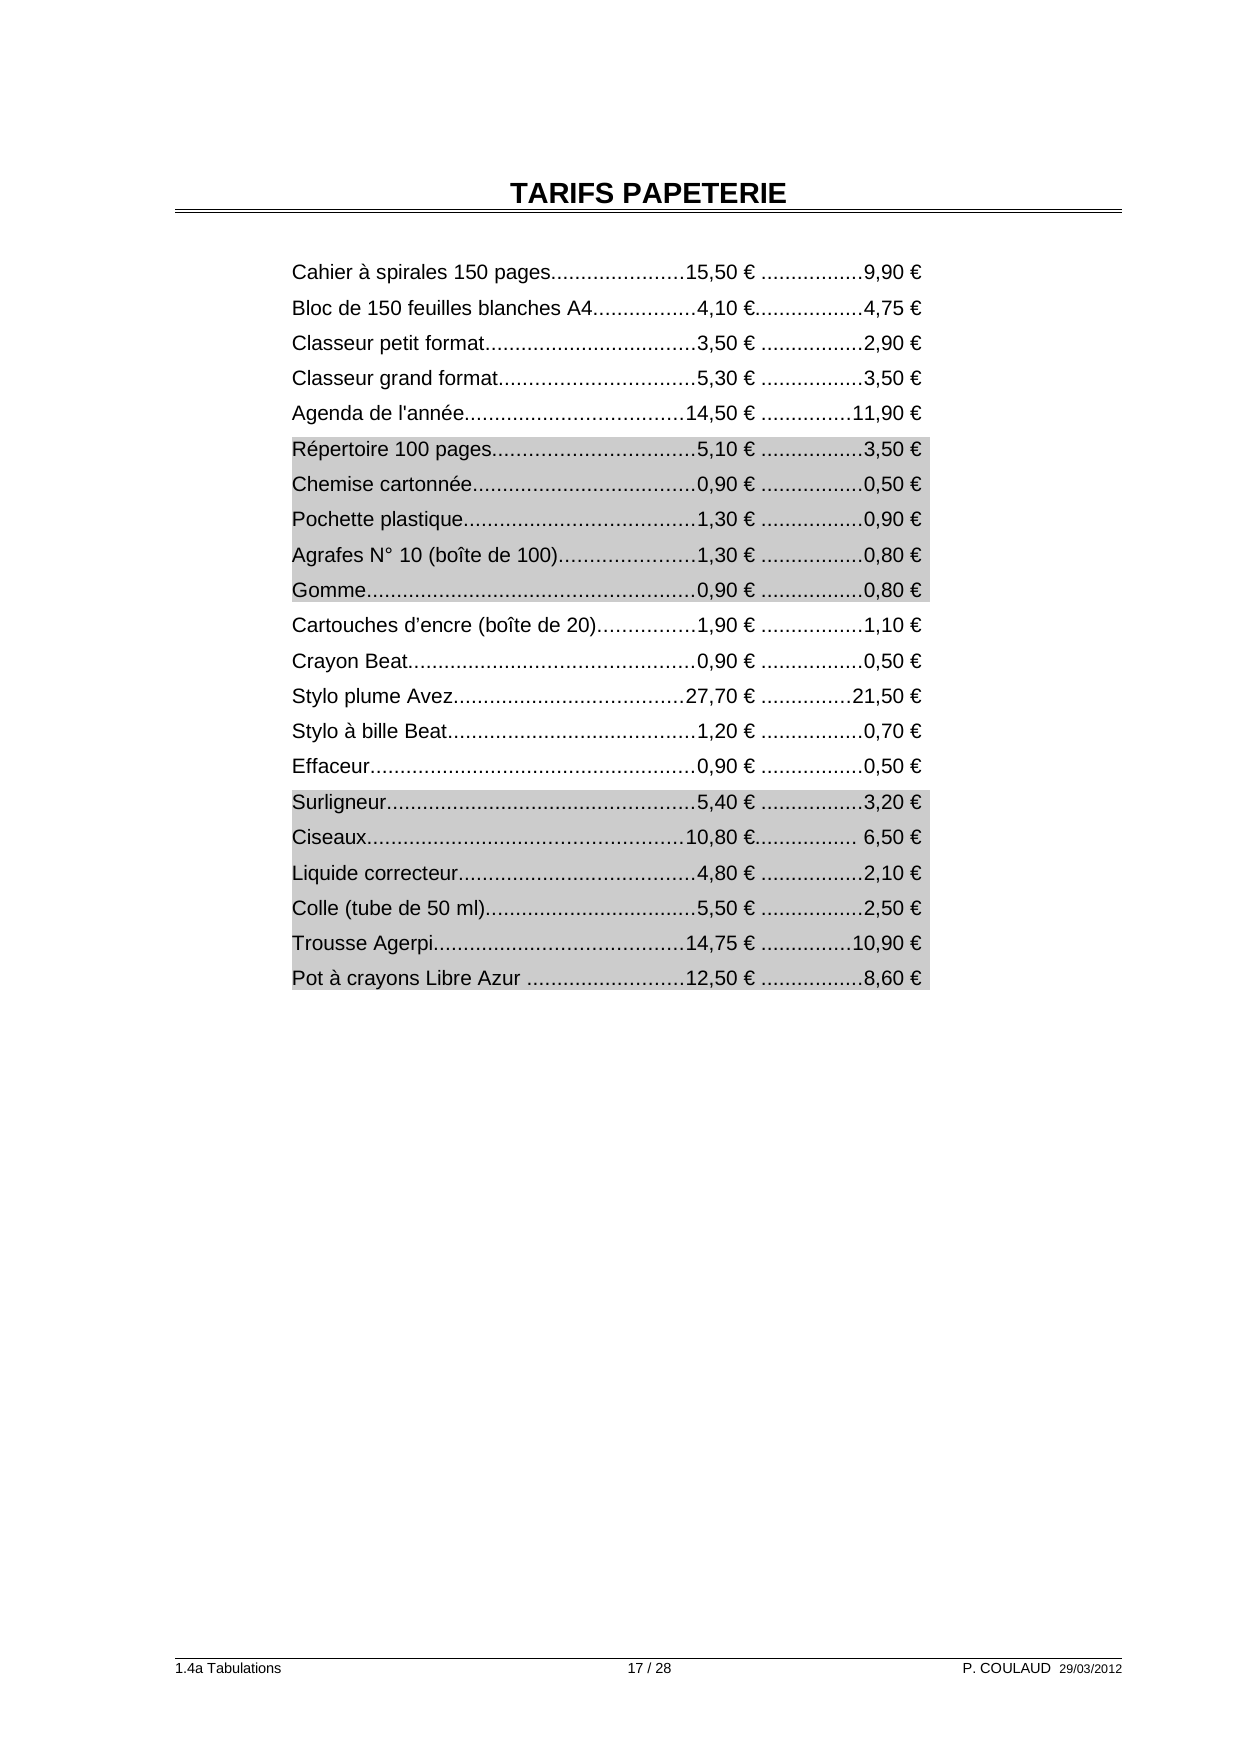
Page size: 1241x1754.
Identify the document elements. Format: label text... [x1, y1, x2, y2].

text Classeur petit format 3,50 € 2,90 € [292, 331, 930, 355]
text Agrafes N° 10 (boîte de 100) 1,30 € 0,80 € [292, 543, 930, 567]
text Effaceur 0,90 € 0,50 € [292, 755, 930, 778]
text TARIFS PAPETERIE [175, 177, 1122, 209]
text Agenda de l'année 14,50 € 11,90 € [292, 402, 930, 425]
text Colle (tube de 50 ml) 5,50 € 2,50 € [292, 896, 930, 920]
text Chemise cartonnée 0,90 € 0,50 € [292, 472, 930, 496]
text Stylo à bille Beat 1,20 € 0,70 € [292, 720, 930, 743]
text Stylo plume Avez 27,70 € 21,50 € [292, 684, 930, 708]
text Liquide correcteur 4,80 € 2,10 € [292, 861, 930, 884]
text Cahier à spirales 150 pages 15,50 € 9,90 € [292, 261, 930, 284]
text Cartouches d’encre (boîte de 20) 1,90 € 1,10 € [292, 614, 930, 637]
text Répertoire 100 pages 5,10 € 3,50 € [292, 437, 930, 461]
text Pot à crayons Libre Azur 12,50 € 8,60 € [292, 967, 930, 990]
text Classeur grand format 5,30 € 3,50 € [292, 367, 930, 390]
text Gomme 0,90 € 0,80 € [292, 578, 930, 602]
text Pochette plastique 1,30 € 0,90 € [292, 508, 930, 531]
text Surligneur 5,40 € 3,20 € [292, 790, 930, 814]
text Trousse Agerpi 14,75 € 10,90 € [292, 932, 930, 955]
text Crayon Beat 0,90 € 0,50 € [292, 649, 930, 673]
text Bloc de 150 feuilles blanches A4 4,10 € 4,75 € [292, 296, 930, 319]
text Ciseaux 10,80 € 6,50 € [292, 826, 930, 849]
